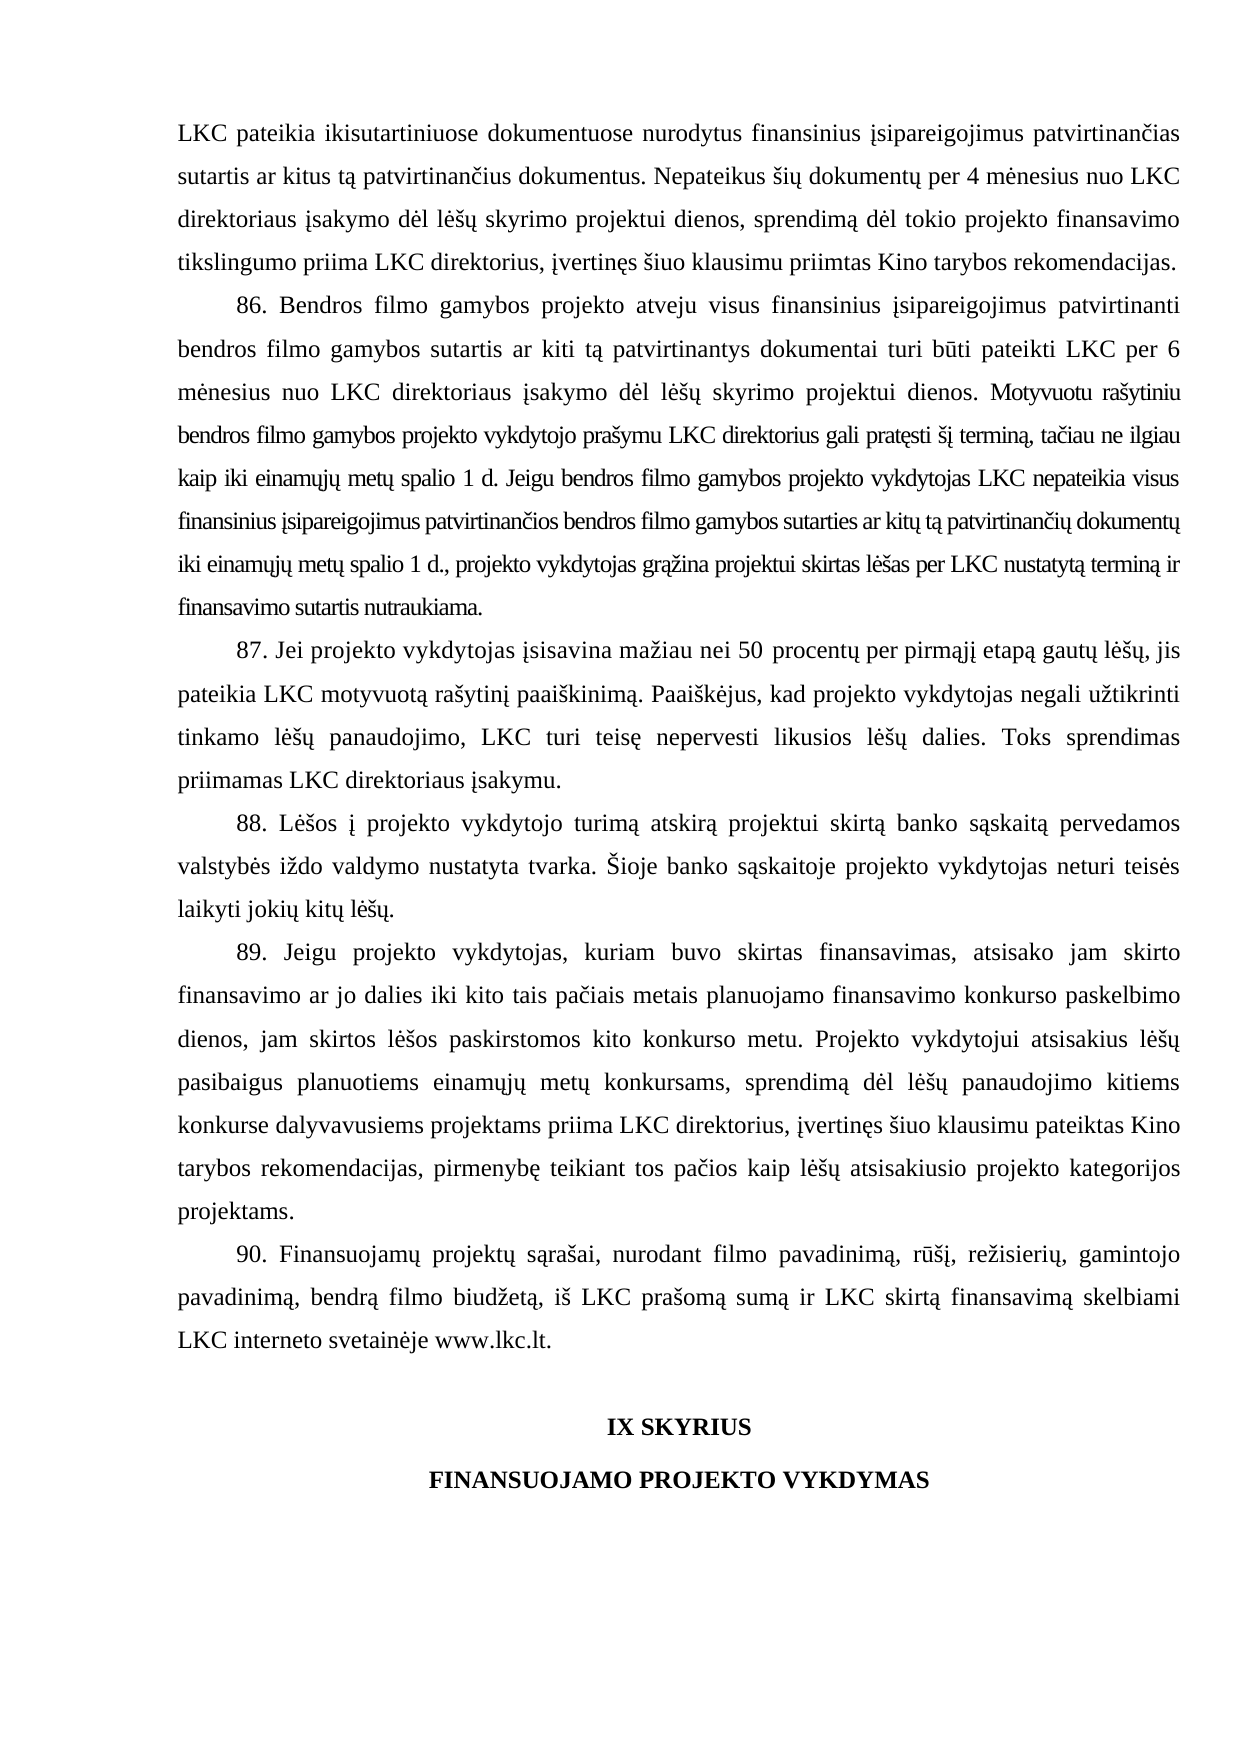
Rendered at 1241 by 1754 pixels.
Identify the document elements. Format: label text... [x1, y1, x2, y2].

text 87. Jei projekto vykdytojas įsisavina mažiau nei 50 procentų per pirmąjį etapą gautų lėšų, jis pateikia LKC motyvuotą rašytinį paaiškinimą. Paaiškėjus, kad projekto vykdytojas negali užtikrinti tinkamo lėšų panaudojimo, LKC turi teisę nepervesti likusios lėšų dalies. Toks sprendimas priimamas LKC direktoriaus įsakymu. [177, 636, 1181, 794]
text FINANSUOJAMO PROJEKTO VYKDYMAS [177, 1465, 1181, 1493]
text 88. Lėšos į projekto vykdytojo turimą atskirą projektui skirtą banko sąskaitą pervedamos valstybės iždo valdymo nustatyta tvarka. Šioje banko sąskaitoje projekto vykdytojas neturi teisės laikyti jokių kitų lėšų. [177, 808, 1181, 923]
text LKC pateikia ikisutartiniuose dokumentuose nurodytus finansinius įsipareigojimus patvirtinančias sutartis ar kitus tą patvirtinančius dokumentus. Nepateikus šių dokumentų per 4 mėnesius nuo LKC direktoriaus įsakymo dėl lėšų skyrimo projektui dienos, sprendimą dėl tokio projekto finansavimo tikslingumo priima LKC direktorius, įvertinęs šiuo klausimu priimtas Kino tarybos rekomendacijas. [177, 118, 1181, 276]
text 90. Finansuojamų projektų sąrašai, nurodant filmo pavadinimą, rūšį, režisierių, gamintojo pavadinimą, bendrą filmo biudžetą, iš LKC prašomą sumą ir LKC skirtą finansavimą skelbiami LKC interneto svetainėje www.lkc.lt. [177, 1239, 1181, 1354]
text IX SKYRIUS [177, 1412, 1181, 1441]
text 89. Jeigu projekto vykdytojas, kuriam buvo skirtas finansavimas, atsisako jam skirto finansavimo ar jo dalies iki kito tais pačiais metais planuojamo finansavimo konkurso paskelbimo dienos, jam skirtos lėšos paskirstomos kito konkurso metu. Projekto vykdytojui atsisakius lėšų pasibaigus planuotiems einamųjų metų konkursams, sprendimą dėl lėšų panaudojimo kitiems konkurse dalyvavusiems projektams priima LKC direktorius, įvertinęs šiuo klausimu pateiktas Kino tarybos rekomendacijas, pirmenybę teikiant tos pačios kaip lėšų atsisakiusio projekto kategorijos projektams. [177, 937, 1181, 1225]
text 86. Bendros filmo gamybos projekto atveju visus finansinius įsipareigojimus patvirtinanti bendros filmo gamybos sutartis ar kiti tą patvirtinantys dokumentai turi būti pateikti LKC per 6 mėnesius nuo LKC direktoriaus įsakymo dėl lėšų skyrimo projektui dienos. Motyvuotu rašytiniu bendros filmo gamybos projekto vykdytojo prašymu LKC direktorius gali pratęsti šį terminą, tačiau ne ilgiau kaip iki einamųjų metų spalio 1 d. Jeigu bendros filmo gamybos projekto vykdytojas LKC nepateikia visus finansinius įsipareigojimus patvirtinančios bendros filmo gamybos sutarties ar kitų tą patvirtinančių dokumentų iki einamųjų metų spalio 1 d., projekto vykdytojas grąžina projektui skirtas lėšas per LKC nustatytą terminą ir finansavimo sutartis nutraukiama. [177, 291, 1181, 621]
